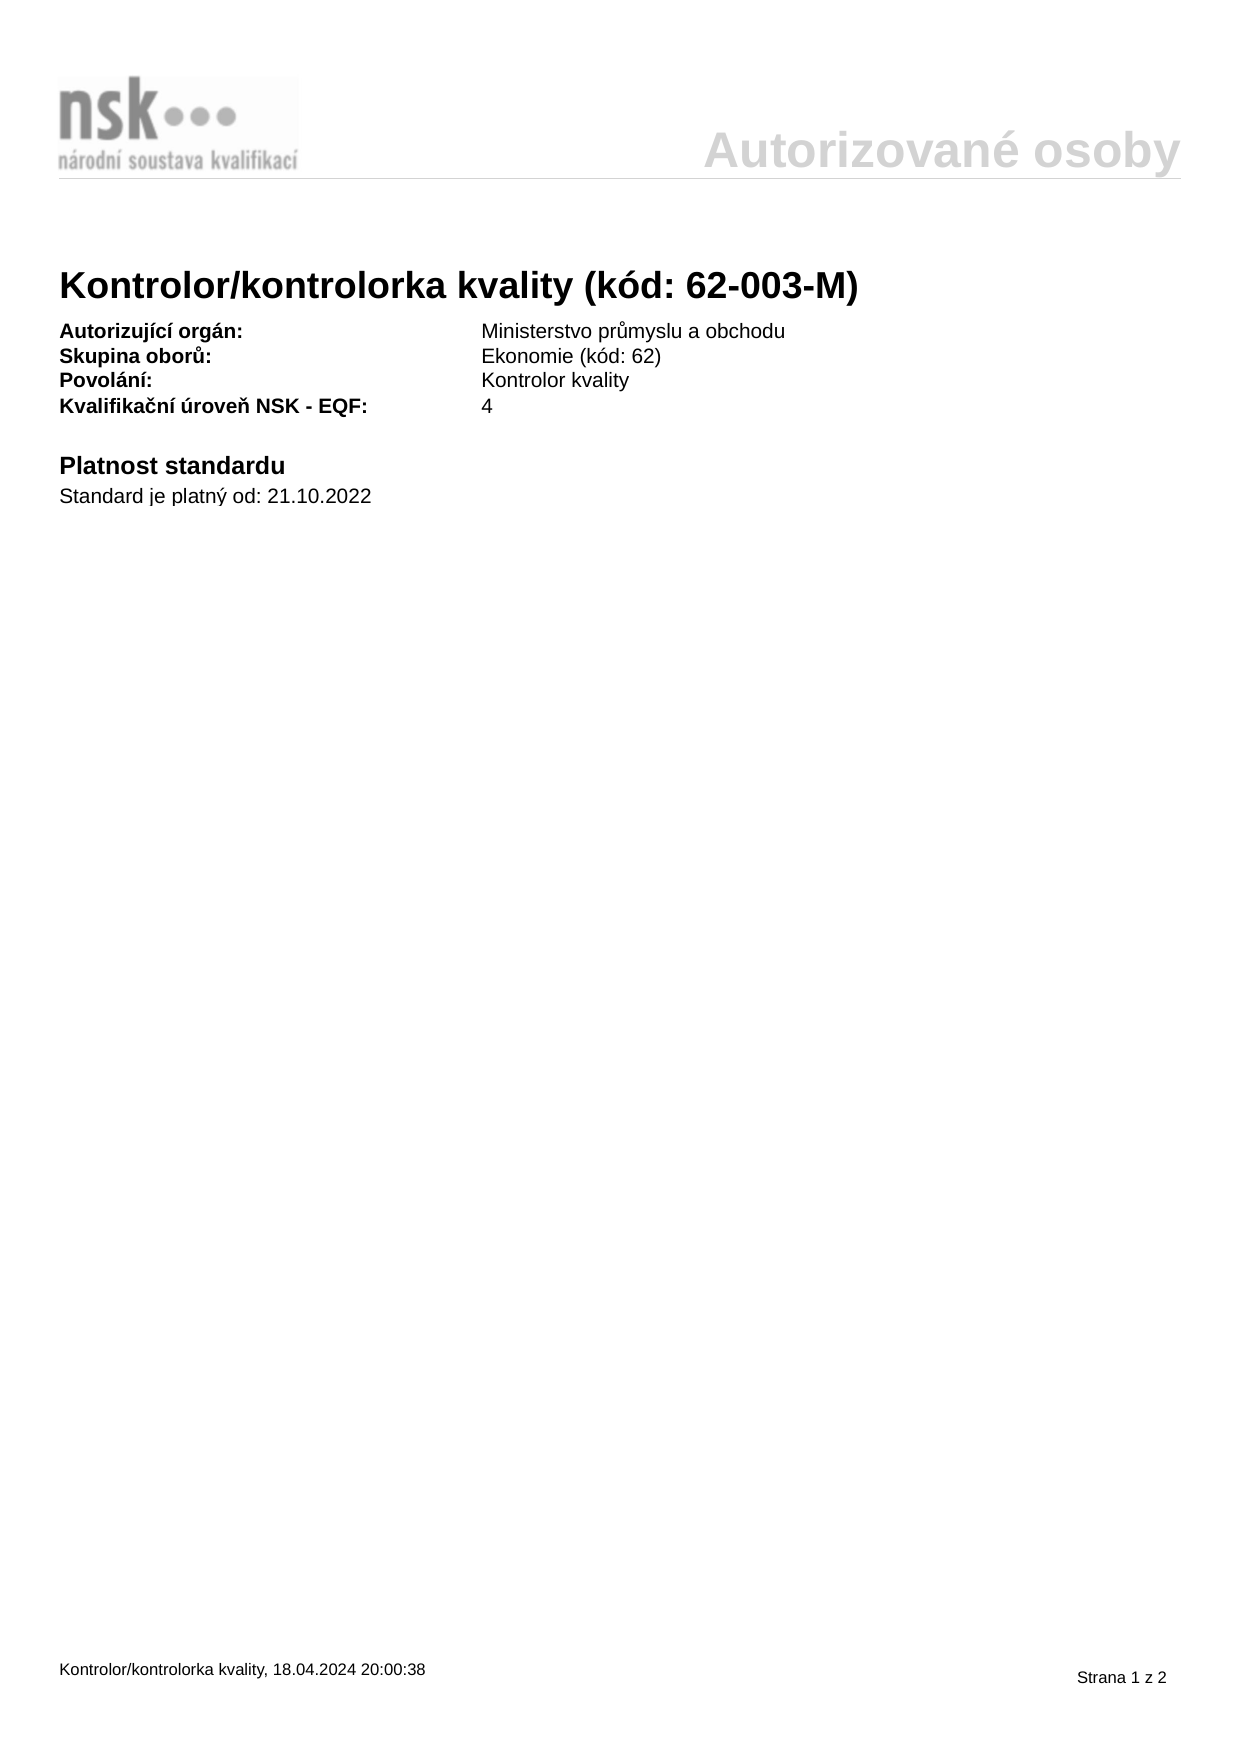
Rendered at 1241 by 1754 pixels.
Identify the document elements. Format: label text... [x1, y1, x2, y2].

table_cell [618, 1384, 626, 1659]
table_cell [860, 806, 886, 1106]
table_cell Strana 1 z 2 [860, 1660, 1167, 1696]
table_cell [59, 307, 119, 319]
table_cell [626, 307, 860, 319]
table_cell [59, 418, 119, 447]
picture [57, 59, 619, 172]
table_cell Standard je platný od: 21.10.2022 [59, 484, 1181, 506]
table_cell [626, 1384, 860, 1659]
table_cell [59, 506, 119, 806]
table_cell [886, 1384, 1167, 1659]
table_cell [886, 506, 1167, 806]
table_cell [860, 307, 886, 319]
table_cell Kontrolor/kontrolorka kvality (kód: 62-003-M) [59, 224, 1181, 307]
table_cell [119, 506, 481, 806]
table_cell [618, 172, 626, 178]
table_cell [618, 506, 626, 806]
table_cell Kontrolor/kontrolorka kvality, 18.04.2024 20:00:38 [59, 1660, 860, 1696]
table_cell [618, 307, 626, 319]
table_cell Kontrolor kvality [481, 368, 1181, 393]
table_cell [119, 806, 481, 1106]
table_cell [1167, 307, 1181, 319]
table_cell [618, 196, 626, 224]
table_cell [860, 418, 886, 447]
table_cell [886, 307, 1167, 319]
table_cell [618, 418, 626, 447]
table_cell [119, 172, 481, 178]
table_cell [481, 806, 617, 1106]
table_cell [860, 1106, 886, 1383]
table_cell Povolání: [59, 368, 481, 392]
table_cell [860, 506, 886, 806]
table_cell [886, 196, 1167, 224]
table_cell [886, 806, 1167, 1106]
table_cell 4 [481, 394, 1181, 417]
table_cell [860, 196, 886, 224]
table_cell [626, 418, 860, 447]
table_cell [119, 418, 481, 447]
table_cell [481, 172, 617, 178]
table_cell [886, 418, 1167, 447]
table_cell [481, 1384, 617, 1659]
table_cell [59, 1106, 119, 1383]
table_cell [1167, 806, 1181, 1106]
table_cell [59, 1384, 119, 1659]
table_cell [1167, 1106, 1181, 1383]
table_cell [618, 1106, 626, 1383]
table_cell Kvalifikační úroveň NSK - EQF: [59, 394, 481, 417]
table_cell Autorizující orgán: [59, 319, 481, 343]
table_header [619, 59, 626, 172]
table_cell [481, 506, 617, 806]
table_cell [626, 506, 860, 806]
table_cell [1167, 506, 1181, 806]
table_cell [119, 307, 481, 319]
table_cell [886, 1106, 1167, 1383]
table_cell [1167, 418, 1181, 447]
table_cell [119, 1106, 481, 1383]
table_cell [860, 1384, 886, 1659]
table_cell [59, 172, 119, 178]
table_cell [59, 806, 119, 1106]
table_cell [618, 806, 626, 1106]
table_cell [481, 196, 617, 224]
table_cell [626, 806, 860, 1106]
table_cell [1167, 1660, 1181, 1696]
table_cell Ministerstvo průmyslu a obchodu [481, 319, 1181, 344]
table_cell Platnost standardu [59, 448, 1181, 483]
table_cell Ekonomie (kód: 62) [481, 344, 1181, 368]
table_cell [1167, 1384, 1181, 1659]
table_cell [626, 196, 860, 224]
table_cell [59, 196, 119, 224]
table_cell [1167, 196, 1181, 224]
table_cell [481, 1106, 617, 1383]
table_cell [626, 1106, 860, 1383]
table_cell Skupina oborů: [59, 344, 481, 368]
table_cell [481, 418, 617, 447]
table_cell [481, 307, 617, 319]
table_cell [119, 1384, 481, 1659]
table_header Autorizované osoby [626, 59, 1181, 178]
table_cell [119, 196, 481, 224]
table_cell [59, 179, 1181, 196]
